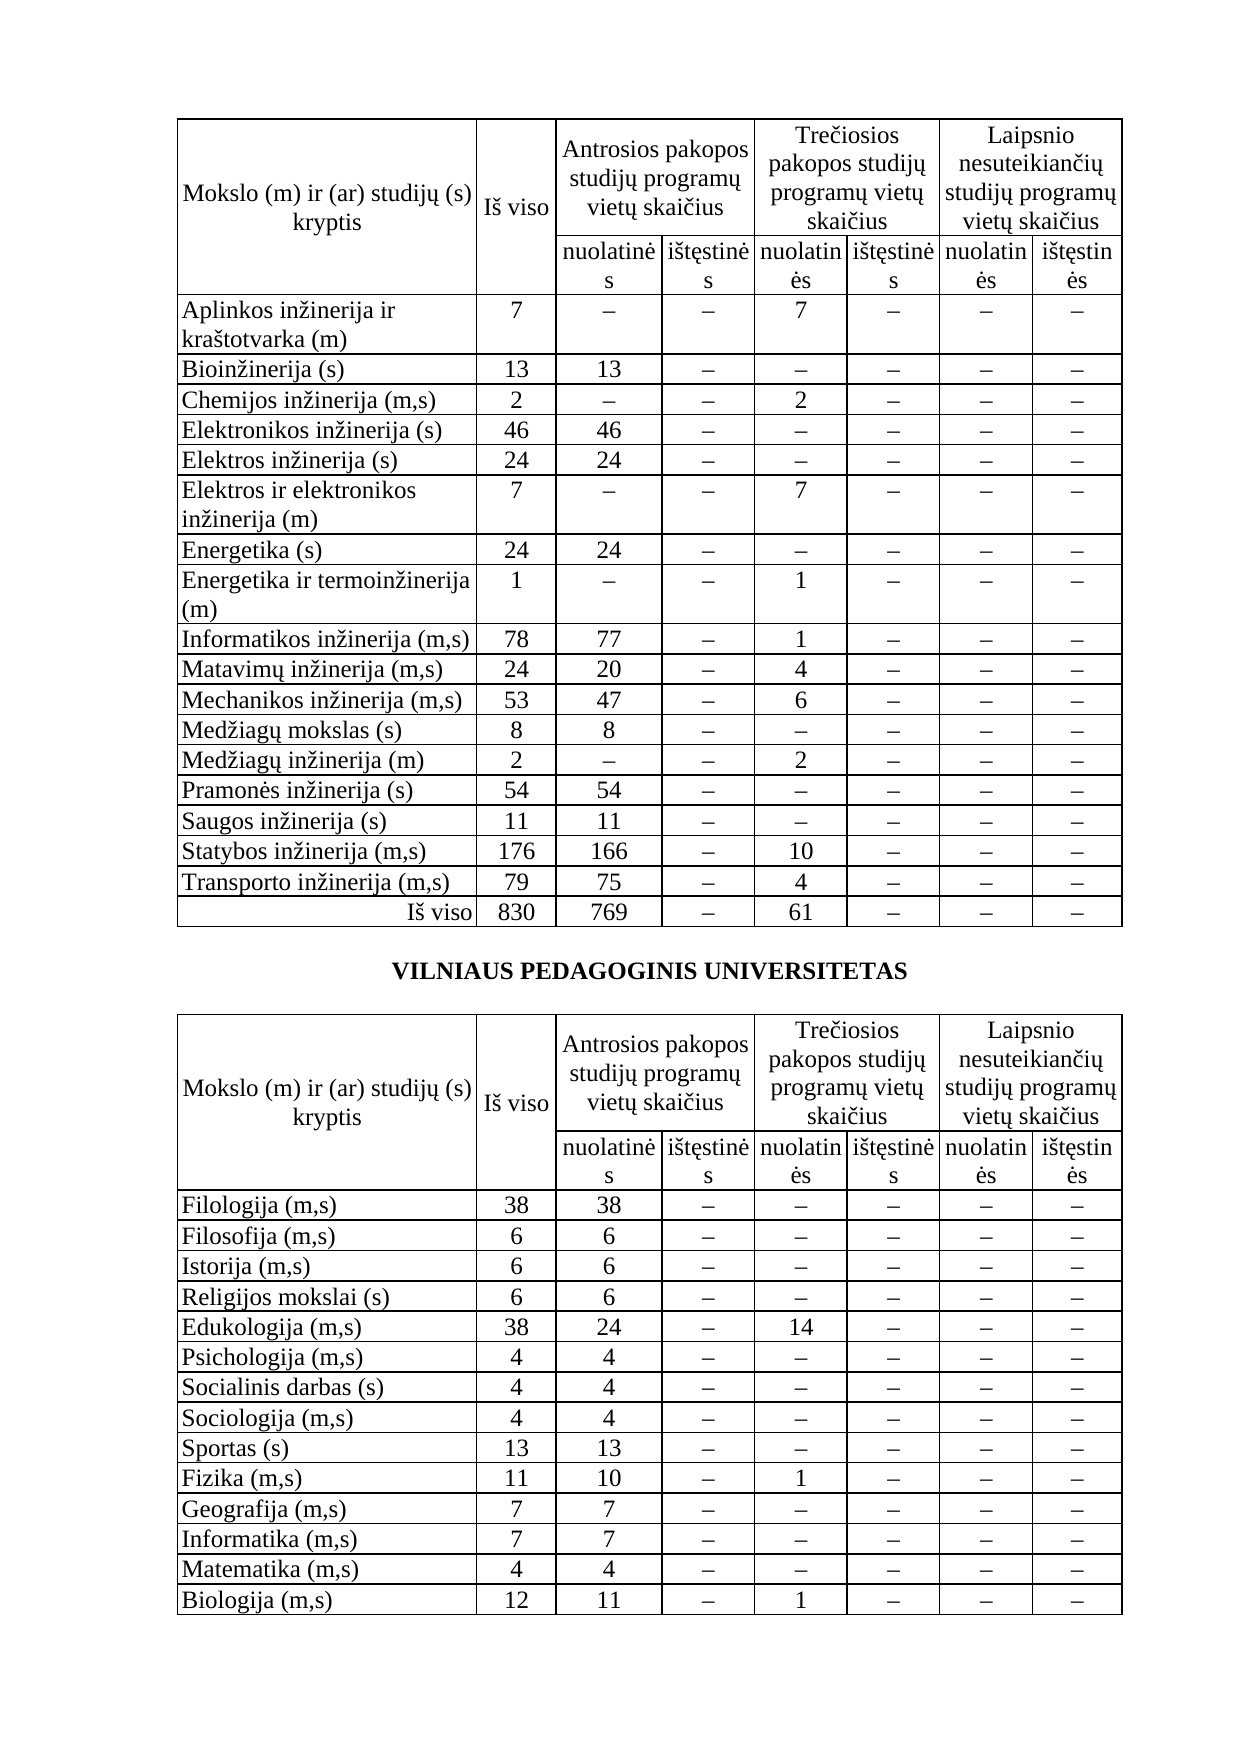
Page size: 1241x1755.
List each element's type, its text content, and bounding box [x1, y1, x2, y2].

table_cell nuolatinės [557, 1132, 661, 1189]
table_cell – [940, 445, 1032, 474]
table_cell – [940, 1494, 1032, 1522]
table_cell Mechanikos inžinerija (m,s) [178, 685, 476, 713]
table_cell – [848, 1585, 939, 1613]
table_cell – [1033, 715, 1121, 744]
table_cell – [755, 1282, 846, 1310]
table_cell – [663, 1433, 754, 1462]
table_cell – [755, 1251, 846, 1280]
table_cell – [848, 1494, 939, 1522]
table_cell – [1033, 295, 1121, 353]
table_cell 8 [477, 715, 555, 744]
table_cell – [848, 385, 939, 413]
table_cell 7 [557, 1494, 661, 1522]
table_cell Socialinis darbas (s) [178, 1373, 476, 1401]
table_cell – [1033, 415, 1121, 444]
table_cell 4 [477, 1342, 555, 1371]
table_cell – [663, 624, 754, 653]
table_cell – [663, 1221, 754, 1250]
table_cell – [1033, 897, 1121, 926]
table_cell – [940, 624, 1032, 653]
table_cell – [848, 295, 939, 353]
table_cell – [663, 535, 754, 563]
table_header Trečiosios pakopos studijų programų vietų skaičius [755, 120, 939, 235]
table_cell 24 [557, 1312, 661, 1341]
table_cell – [557, 476, 661, 533]
table_cell – [663, 476, 754, 533]
table_cell – [848, 715, 939, 744]
table_cell 1 [755, 565, 846, 622]
table_cell 1 [755, 1463, 846, 1492]
table_cell – [1033, 385, 1121, 413]
table_cell – [1033, 1555, 1121, 1583]
table_cell – [663, 355, 754, 383]
table_cell nuolatinės [755, 236, 846, 294]
table_cell – [1033, 1312, 1121, 1341]
table_cell – [848, 1221, 939, 1250]
table_cell 1 [477, 565, 555, 622]
table_cell Geografija (m,s) [178, 1494, 476, 1522]
table_cell 4 [557, 1373, 661, 1401]
table_cell – [1033, 445, 1121, 474]
table_cell Istorija (m,s) [178, 1251, 476, 1280]
table_cell – [940, 655, 1032, 683]
table_cell – [663, 715, 754, 744]
table_cell 2 [755, 745, 846, 774]
table_cell – [940, 295, 1032, 353]
table_cell – [1033, 1251, 1121, 1280]
table_cell – [663, 1463, 754, 1492]
table_cell 4 [557, 1555, 661, 1583]
table_cell 4 [755, 655, 846, 683]
table_cell Pramonės inžinerija (s) [178, 776, 476, 804]
table_cell – [940, 415, 1032, 444]
table_cell – [940, 476, 1032, 533]
table_cell – [663, 1312, 754, 1341]
table_cell 7 [477, 1524, 555, 1553]
table_cell Matematika (m,s) [178, 1555, 476, 1583]
table_cell – [755, 1555, 846, 1583]
table_cell – [755, 776, 846, 804]
table_cell – [848, 776, 939, 804]
table_cell ištęstinės [1033, 1132, 1121, 1189]
table_cell – [663, 565, 754, 622]
table_cell – [663, 685, 754, 713]
table_cell 13 [477, 1433, 555, 1462]
table_cell – [1033, 1463, 1121, 1492]
table_cell – [663, 385, 754, 413]
table_cell – [755, 1433, 846, 1462]
table_cell 46 [557, 415, 661, 444]
table_cell – [848, 1403, 939, 1432]
table_cell – [940, 1463, 1032, 1492]
table_cell – [848, 806, 939, 835]
table_cell ištęstinės [848, 1132, 939, 1189]
table_cell – [940, 776, 1032, 804]
table_cell 38 [477, 1191, 555, 1219]
table_cell 14 [755, 1312, 846, 1341]
table_cell 20 [557, 655, 661, 683]
table_cell – [940, 1524, 1032, 1553]
table_cell ištęstinės [848, 236, 939, 294]
table_cell – [848, 897, 939, 926]
table_cell 24 [557, 535, 661, 563]
table_cell – [848, 535, 939, 563]
table_cell – [940, 1373, 1032, 1401]
table_cell 12 [477, 1585, 555, 1613]
table_cell – [755, 445, 846, 474]
table_cell 54 [477, 776, 555, 804]
table_cell – [848, 445, 939, 474]
table_cell 11 [477, 1463, 555, 1492]
table_cell – [940, 565, 1032, 622]
table_header Iš viso [477, 1015, 555, 1189]
table_cell nuolatinės [940, 236, 1032, 294]
table_cell – [755, 535, 846, 563]
table_cell Medžiagų inžinerija (m) [178, 745, 476, 774]
table_cell – [663, 1373, 754, 1401]
table_cell – [848, 1555, 939, 1583]
table_cell 2 [477, 385, 555, 413]
table_header Trečiosios pakopos studijų programų vietų skaičius [755, 1015, 939, 1130]
table_cell – [663, 1251, 754, 1280]
table_cell – [1033, 1524, 1121, 1553]
table_cell 78 [477, 624, 555, 653]
table_cell 10 [557, 1463, 661, 1492]
table_cell 1 [755, 624, 846, 653]
table_cell Matavimų inžinerija (m,s) [178, 655, 476, 683]
table_cell ištęstinės [663, 236, 754, 294]
table_cell – [663, 1555, 754, 1583]
table_cell Saugos inžinerija (s) [178, 806, 476, 835]
table_cell 77 [557, 624, 661, 653]
table_cell 11 [557, 1585, 661, 1613]
table_cell 24 [477, 535, 555, 563]
table_cell – [1033, 1494, 1121, 1522]
table_cell 10 [755, 836, 846, 865]
table_cell 7 [477, 476, 555, 533]
table_cell ištęstinės [663, 1132, 754, 1189]
table_cell 4 [477, 1403, 555, 1432]
table_cell – [663, 1342, 754, 1371]
table_cell – [663, 1191, 754, 1219]
table_cell 13 [557, 1433, 661, 1462]
table_cell Sportas (s) [178, 1433, 476, 1462]
table_cell 830 [477, 897, 555, 926]
table_cell 53 [477, 685, 555, 713]
table_cell 6 [477, 1221, 555, 1250]
table_cell 7 [477, 1494, 555, 1522]
table_cell Energetika (s) [178, 535, 476, 563]
table_cell nuolatinės [940, 1132, 1032, 1189]
table_cell 4 [755, 867, 846, 895]
table_cell – [848, 1312, 939, 1341]
table_cell – [557, 745, 661, 774]
table_cell – [940, 745, 1032, 774]
table_cell – [848, 836, 939, 865]
table_cell 6 [557, 1221, 661, 1250]
table_cell – [755, 1494, 846, 1522]
table_cell 7 [557, 1524, 661, 1553]
table_cell – [1033, 806, 1121, 835]
table_cell 7 [477, 295, 555, 353]
table_cell 769 [557, 897, 661, 926]
table_cell – [1033, 1373, 1121, 1401]
table_cell – [1033, 1433, 1121, 1462]
table_cell 38 [477, 1312, 555, 1341]
table_header Antrosios pakopos studijų programų vietų skaičius [557, 120, 754, 235]
table_cell – [755, 1221, 846, 1250]
table_cell – [755, 806, 846, 835]
table_cell – [1033, 685, 1121, 713]
table_cell – [663, 295, 754, 353]
table_cell 6 [557, 1251, 661, 1280]
table_cell – [848, 1373, 939, 1401]
table_cell – [940, 867, 1032, 895]
table_cell Aplinkos inžinerija ir kraštotvarka (m) [178, 295, 476, 353]
table_cell 47 [557, 685, 661, 713]
table_cell – [663, 867, 754, 895]
table_cell 75 [557, 867, 661, 895]
table_cell – [663, 445, 754, 474]
table_cell ištęstinės [1033, 236, 1121, 294]
table_cell – [940, 1555, 1032, 1583]
table_cell – [755, 415, 846, 444]
table_cell – [1033, 776, 1121, 804]
table_cell – [755, 1191, 846, 1219]
table_cell 11 [477, 806, 555, 835]
table_cell – [848, 415, 939, 444]
table_cell – [848, 745, 939, 774]
table_header Iš viso [477, 120, 555, 294]
table_cell 11 [557, 806, 661, 835]
table_cell 54 [557, 776, 661, 804]
table_cell – [940, 1221, 1032, 1250]
table_cell 6 [557, 1282, 661, 1310]
table_cell 4 [557, 1403, 661, 1432]
table_cell – [848, 1433, 939, 1462]
table_cell – [663, 1403, 754, 1432]
table_cell – [848, 685, 939, 713]
table_cell – [848, 1282, 939, 1310]
table_cell – [755, 355, 846, 383]
table_cell – [1033, 1191, 1121, 1219]
table_cell 7 [755, 295, 846, 353]
table_cell – [940, 806, 1032, 835]
table_cell – [1033, 655, 1121, 683]
table_header Mokslo (m) ir (ar) studijų (s) kryptis [178, 120, 476, 294]
table_cell – [1033, 1282, 1121, 1310]
table_cell – [848, 1524, 939, 1553]
table_cell Sociologija (m,s) [178, 1403, 476, 1432]
table_cell – [663, 415, 754, 444]
table_cell – [848, 655, 939, 683]
table_cell – [940, 1585, 1032, 1613]
table_cell – [940, 897, 1032, 926]
table_cell 6 [477, 1251, 555, 1280]
table_cell 24 [477, 445, 555, 474]
table_cell Biologija (m,s) [178, 1585, 476, 1613]
table_cell – [663, 776, 754, 804]
table_cell – [663, 1585, 754, 1613]
table_cell – [940, 685, 1032, 713]
table_cell – [1033, 355, 1121, 383]
table_cell – [848, 1191, 939, 1219]
table_cell 176 [477, 836, 555, 865]
table_header Laipsnio nesuteikiančių studijų programų vietų skaičius [940, 120, 1121, 235]
table_cell – [1033, 1221, 1121, 1250]
table_cell – [663, 1282, 754, 1310]
table_cell 4 [477, 1555, 555, 1583]
table_cell Elektronikos inžinerija (s) [178, 415, 476, 444]
table_cell Statybos inžinerija (m,s) [178, 836, 476, 865]
table_cell – [848, 476, 939, 533]
table_cell Transporto inžinerija (m,s) [178, 867, 476, 895]
table_cell Bioinžinerija (s) [178, 355, 476, 383]
table_cell – [1033, 476, 1121, 533]
table_cell – [940, 1312, 1032, 1341]
table_cell – [755, 715, 846, 744]
table_header Laipsnio nesuteikiančių studijų programų vietų skaičius [940, 1015, 1121, 1130]
table_cell – [755, 1524, 846, 1553]
table_cell – [940, 1251, 1032, 1280]
table_cell 13 [477, 355, 555, 383]
table_cell – [1033, 624, 1121, 653]
table_cell 4 [557, 1342, 661, 1371]
table_cell – [940, 1433, 1032, 1462]
table_header Antrosios pakopos studijų programų vietų skaičius [557, 1015, 754, 1130]
table_cell – [1033, 1403, 1121, 1432]
table_cell – [663, 897, 754, 926]
table_cell 1 [755, 1585, 846, 1613]
table_cell – [848, 565, 939, 622]
table_cell – [557, 385, 661, 413]
table_cell nuolatinės [557, 236, 661, 294]
table_cell 61 [755, 897, 846, 926]
table_cell – [940, 1403, 1032, 1432]
table_cell – [1033, 1342, 1121, 1371]
table_cell nuolatinės [755, 1132, 846, 1189]
table_cell Informatika (m,s) [178, 1524, 476, 1553]
table_cell 166 [557, 836, 661, 865]
table_cell Energetika ir termoinžinerija (m) [178, 565, 476, 622]
table_cell 46 [477, 415, 555, 444]
table_cell – [755, 1342, 846, 1371]
table_cell – [848, 355, 939, 383]
table_cell – [755, 1403, 846, 1432]
table_cell – [940, 535, 1032, 563]
table_cell Psichologija (m,s) [178, 1342, 476, 1371]
table_cell – [663, 1494, 754, 1522]
table_cell – [557, 565, 661, 622]
table_cell 6 [755, 685, 846, 713]
table_cell – [1033, 836, 1121, 865]
table_cell 7 [755, 476, 846, 533]
table_cell – [755, 1373, 846, 1401]
table_cell – [557, 295, 661, 353]
table_cell 13 [557, 355, 661, 383]
table_cell – [663, 655, 754, 683]
table_cell Elektros ir elektronikos inžinerija (m) [178, 476, 476, 533]
table_cell – [848, 624, 939, 653]
table_cell 24 [557, 445, 661, 474]
table_cell – [940, 355, 1032, 383]
table_cell 2 [755, 385, 846, 413]
table_cell – [663, 806, 754, 835]
table_cell Elektros inžinerija (s) [178, 445, 476, 474]
table_cell 24 [477, 655, 555, 683]
table_cell 2 [477, 745, 555, 774]
table_cell – [848, 1463, 939, 1492]
table_cell 8 [557, 715, 661, 744]
table_cell – [940, 1282, 1032, 1310]
table_cell 38 [557, 1191, 661, 1219]
table_cell – [940, 1342, 1032, 1371]
table_cell – [940, 715, 1032, 744]
table_cell Filosofija (m,s) [178, 1221, 476, 1250]
table_cell Medžiagų mokslas (s) [178, 715, 476, 744]
table_cell – [1033, 1585, 1121, 1613]
table_cell 6 [477, 1282, 555, 1310]
table_header Mokslo (m) ir (ar) studijų (s) kryptis [178, 1015, 476, 1189]
table_cell Edukologija (m,s) [178, 1312, 476, 1341]
table_cell 4 [477, 1373, 555, 1401]
table_cell Iš viso [178, 897, 476, 926]
table_cell 79 [477, 867, 555, 895]
table_cell Informatikos inžinerija (m,s) [178, 624, 476, 653]
table_cell – [663, 1524, 754, 1553]
table_cell Fizika (m,s) [178, 1463, 476, 1492]
table_cell – [940, 385, 1032, 413]
table_cell – [1033, 565, 1121, 622]
table_cell – [848, 867, 939, 895]
table_cell – [1033, 535, 1121, 563]
table_cell Filologija (m,s) [178, 1191, 476, 1219]
table_cell – [663, 745, 754, 774]
table_cell – [1033, 867, 1121, 895]
table_cell – [663, 836, 754, 865]
table_cell Chemijos inžinerija (m,s) [178, 385, 476, 413]
text VILNIAUS PEDAGOGINIS UNIVERSITETAS [177, 956, 1122, 985]
table_cell – [940, 1191, 1032, 1219]
table_cell Religijos mokslai (s) [178, 1282, 476, 1310]
table_cell – [1033, 745, 1121, 774]
table_cell – [940, 836, 1032, 865]
table_cell – [848, 1251, 939, 1280]
table_cell – [848, 1342, 939, 1371]
